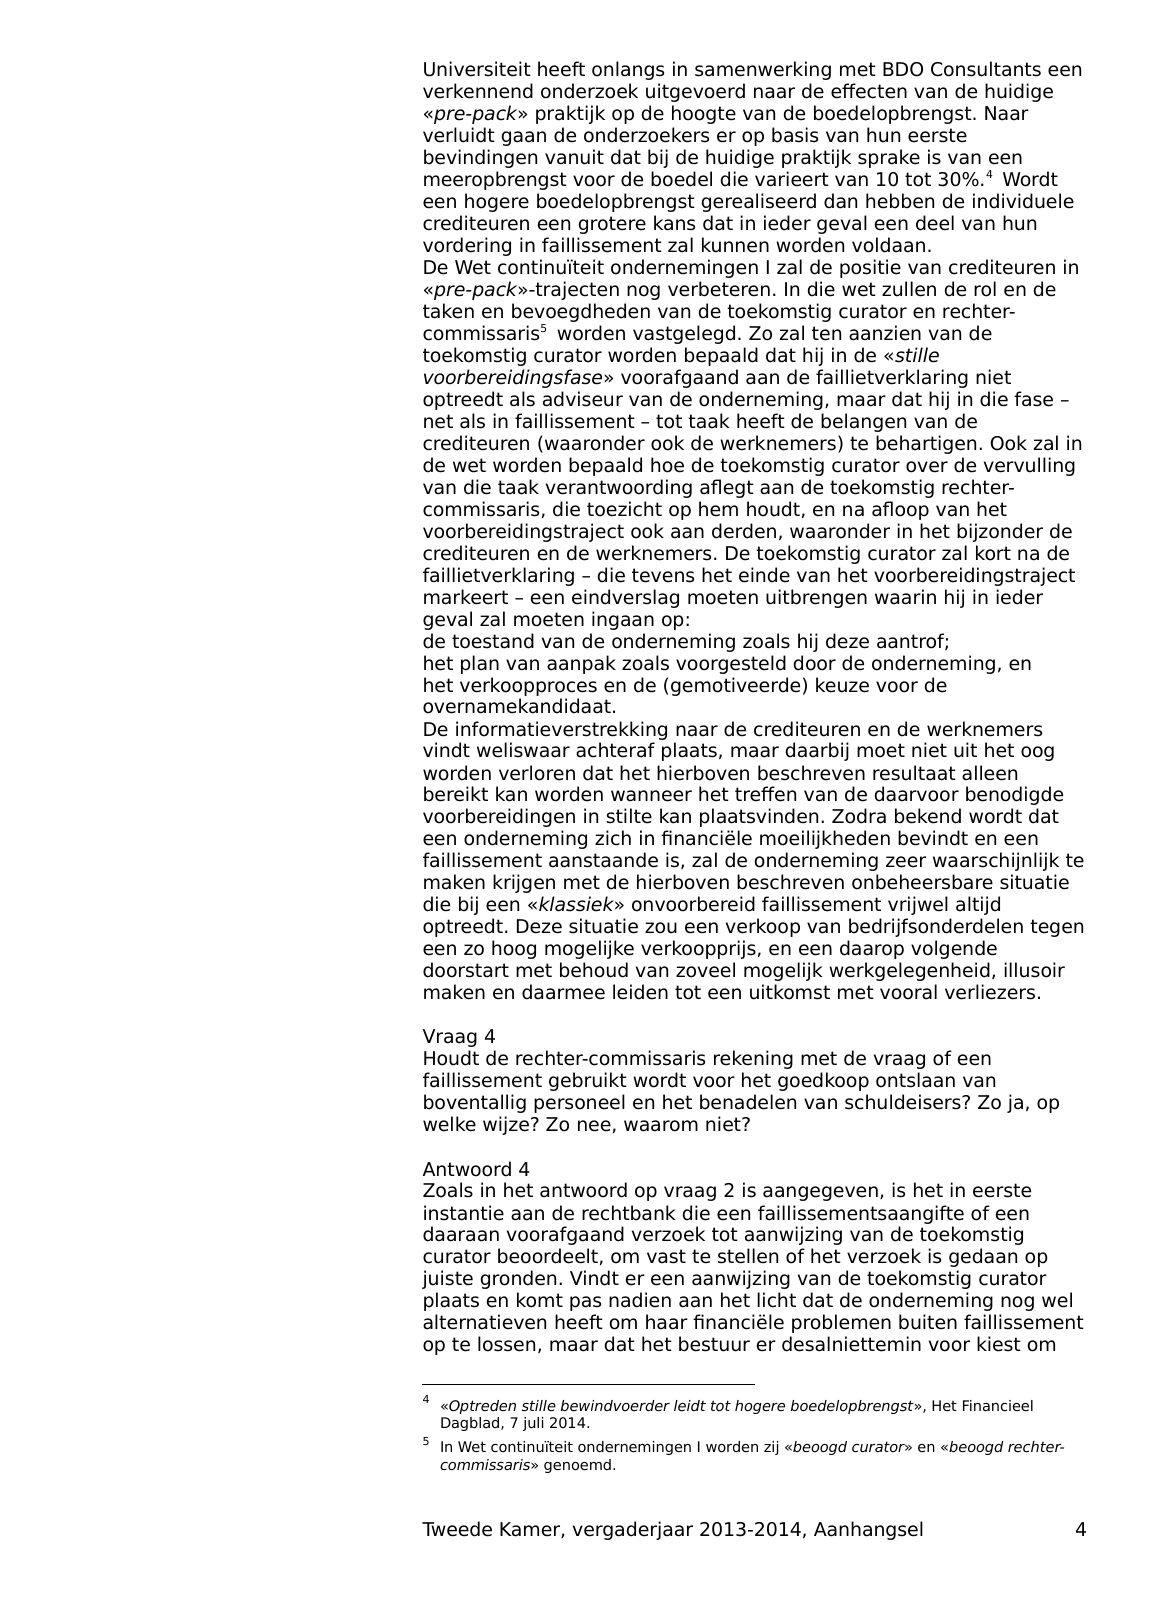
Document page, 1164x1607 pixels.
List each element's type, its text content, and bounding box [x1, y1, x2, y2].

text In Wet continuïteit ondernemingen I worden zij «beoogd curator» en «beoogd rechter-commissaris» genoemd. [422, 1435, 1087, 1474]
text Houdt de rechter-commissaris rekening met de vraag of een faillissement gebruikt wordt voor het goedkoop ontslaan van boventallig personeel en het benadelen van schuldeisers? Zo ja, op welke wijze? Zo nee, waarom niet? [422, 1048, 1087, 1136]
text Vraag 4 [422, 1026, 1087, 1048]
text De informatieverstrekking naar de crediteuren en de werknemers vindt weliswaar achteraf plaats, maar daarbij moet niet uit het oog worden verloren dat het hierboven beschreven resultaat alleen bereikt kan worden wanneer het treffen van de daarvoor benodigde voorbereidingen in stilte kan plaatsvinden. Zodra bekend wordt dat een onderneming zich in financiële moeilijkheden bevindt en een faillissement aanstaande is, zal de onderneming zeer waarschijnlijk te maken krijgen met de hierboven beschreven onbeheersbare situatie die bij een «klassiek» onvoorbereid faillissement vrijwel altijd optreedt. Deze situatie zou een verkoop van bedrijfsonderdelen tegen een zo hoog mogelijke verkoopprijs, en een daarop volgende doorstart met behoud van zoveel mogelijk werkgelegenheid, illusoir maken en daarmee leiden tot een uitkomst met vooral verliezers. [422, 718, 1087, 1004]
text Antwoord 4 [422, 1158, 1087, 1180]
text Universiteit heeft onlangs in samenwerking met BDO Consultants een verkennend onderzoek uitgevoerd naar de effecten van de huidige «pre-pack» praktijk op de hoogte van de boedelopbrengst. Naar verluidt gaan de onderzoekers er op basis van hun eerste bevindingen vanuit dat bij de huidige praktijk sprake is van een meeropbrengst voor de boedel die varieert van 10 tot 30%. Wordt een hogere boedelopbrengst gerealiseerd dan hebben de individuele crediteuren een grotere kans dat in ieder geval een deel van hun vordering in faillissement zal kunnen worden voldaan. [422, 59, 1087, 257]
text de toestand van de onderneming zoals hij deze aantrof; [422, 631, 1087, 652]
text De Wet continuïteit ondernemingen I zal de positie van crediteuren in «pre-pack»-trajecten nog verbeteren. In die wet zullen de rol en de taken en bevoegdheden van de toekomstig curator en rechter-commissaris worden vastgelegd. Zo zal ten aanzien van de toekomstig curator worden bepaald dat hij in de «stille voorbereidingsfase» voorafgaand aan de faillietverklaring niet optreedt als adviseur van de onderneming, maar dat hij in die fase – net als in faillissement – tot taak heeft de belangen van de crediteuren (waaronder ook de werknemers) te behartigen. Ook zal in de wet worden bepaald hoe de toekomstig curator over de vervulling van die taak verantwoording aflegt aan de toekomstig rechter-commissaris, die toezicht op hem houdt, en na afloop van het voorbereidingstraject ook aan derden, waaronder in het bijzonder de crediteuren en de werknemers. De toekomstig curator zal kort na de faillietverklaring – die tevens het einde van het voorbereidingstraject markeert – een eindverslag moeten uitbrengen waarin hij in ieder geval zal moeten ingaan op: [422, 257, 1087, 631]
text Zoals in het antwoord op vraag 2 is aangegeven, is het in eerste instantie aan de rechtbank die een faillissementsaangifte of een daaraan voorafgaand verzoek tot aanwijzing van de toekomstig curator beoordeelt, om vast te stellen of het verzoek is gedaan op juiste gronden. Vindt er een aanwijzing van de toekomstig curator plaats en komt pas nadien aan het licht dat de onderneming nog wel alternatieven heeft om haar financiële problemen buiten faillissement op te lossen, maar dat het bestuur er desalniettemin voor kiest om [422, 1180, 1087, 1356]
text het verkoopproces en de (gemotiveerde) keuze voor de overnamekandidaat. [422, 674, 1087, 718]
text het plan van aanpak zoals voorgesteld door de onderneming, en [422, 652, 1087, 674]
text «Optreden stille bewindvoerder leidt tot hogere boedelopbrengst», Het Financieel Dagblad, 7 juli 2014. [422, 1393, 1087, 1432]
